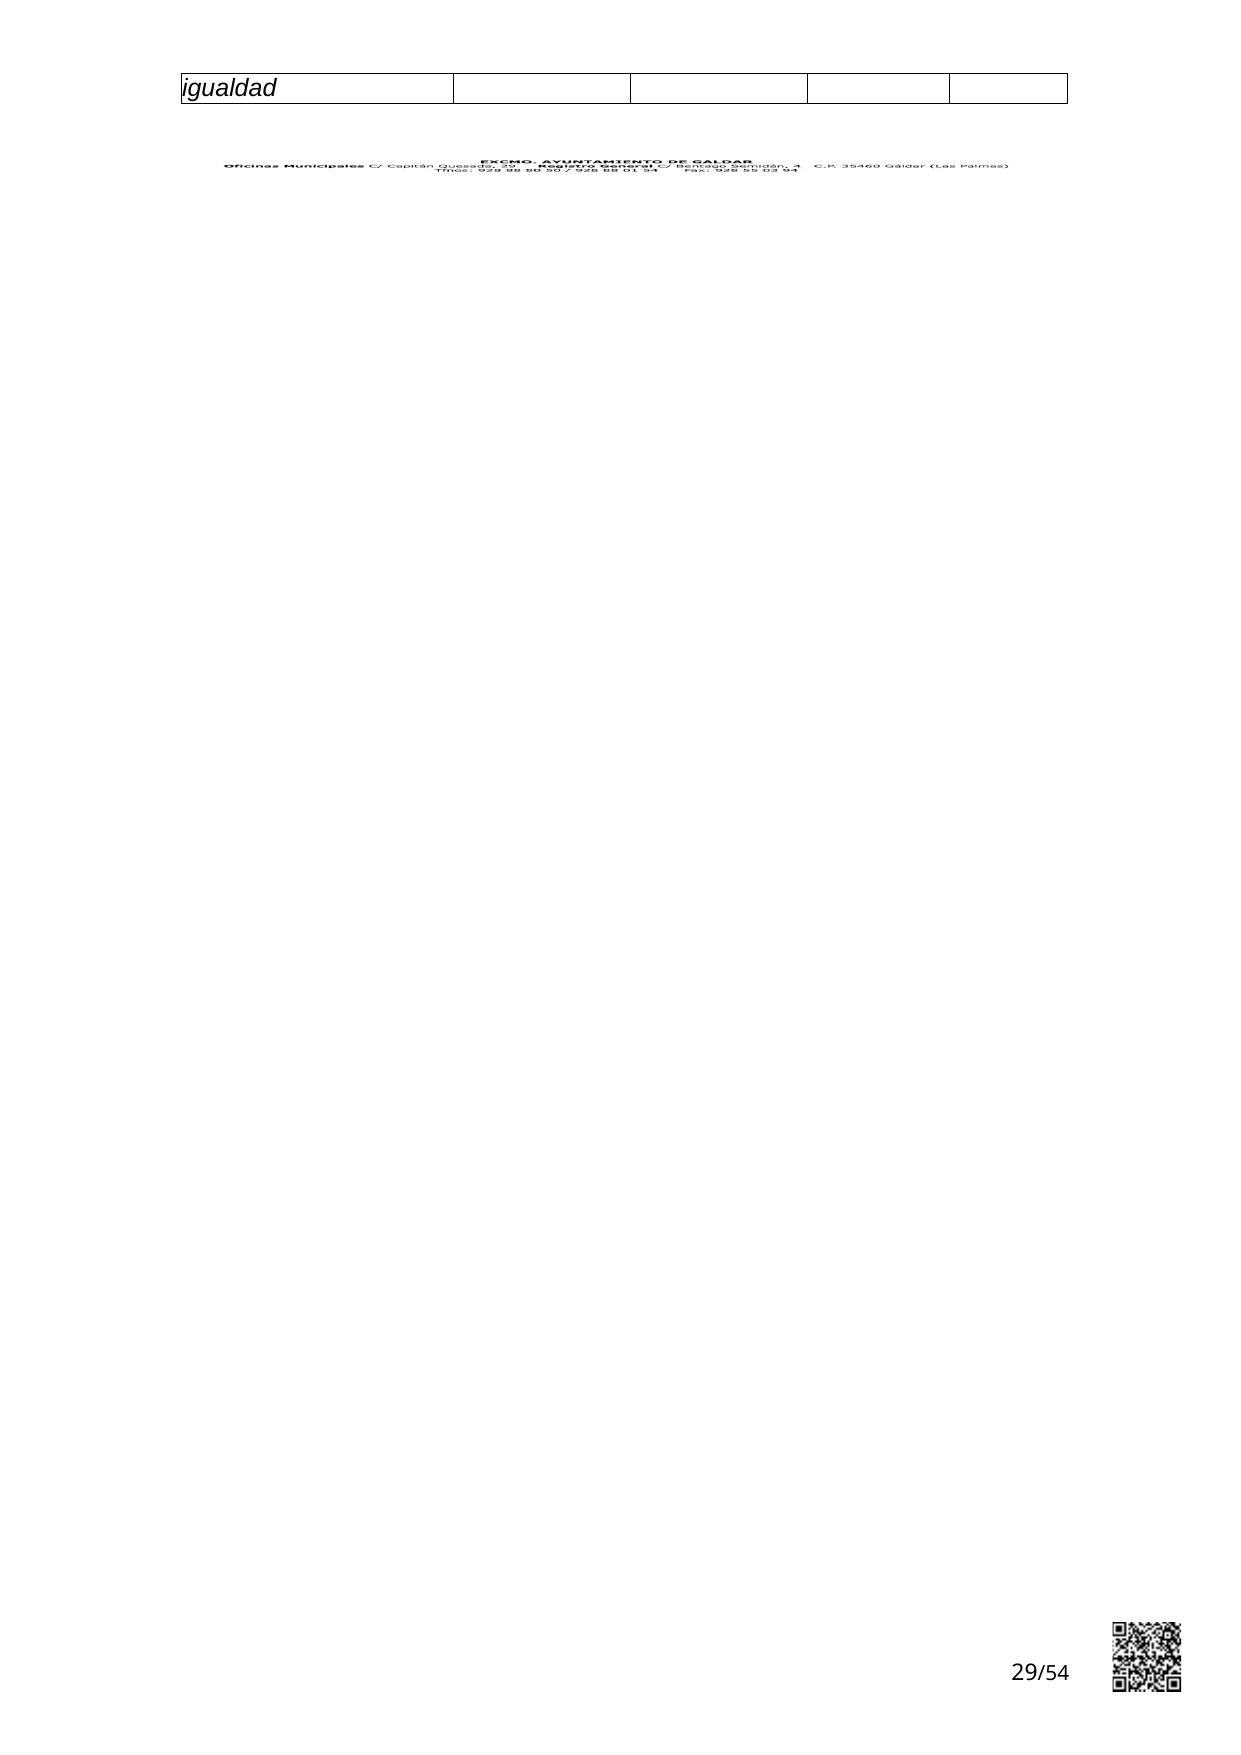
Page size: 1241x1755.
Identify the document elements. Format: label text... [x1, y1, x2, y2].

table_cell [631, 74, 807, 103]
table_cell [454, 74, 630, 103]
table_cell [808, 74, 949, 103]
table_cell [950, 74, 1067, 103]
table_cell igualdad [182, 74, 453, 103]
